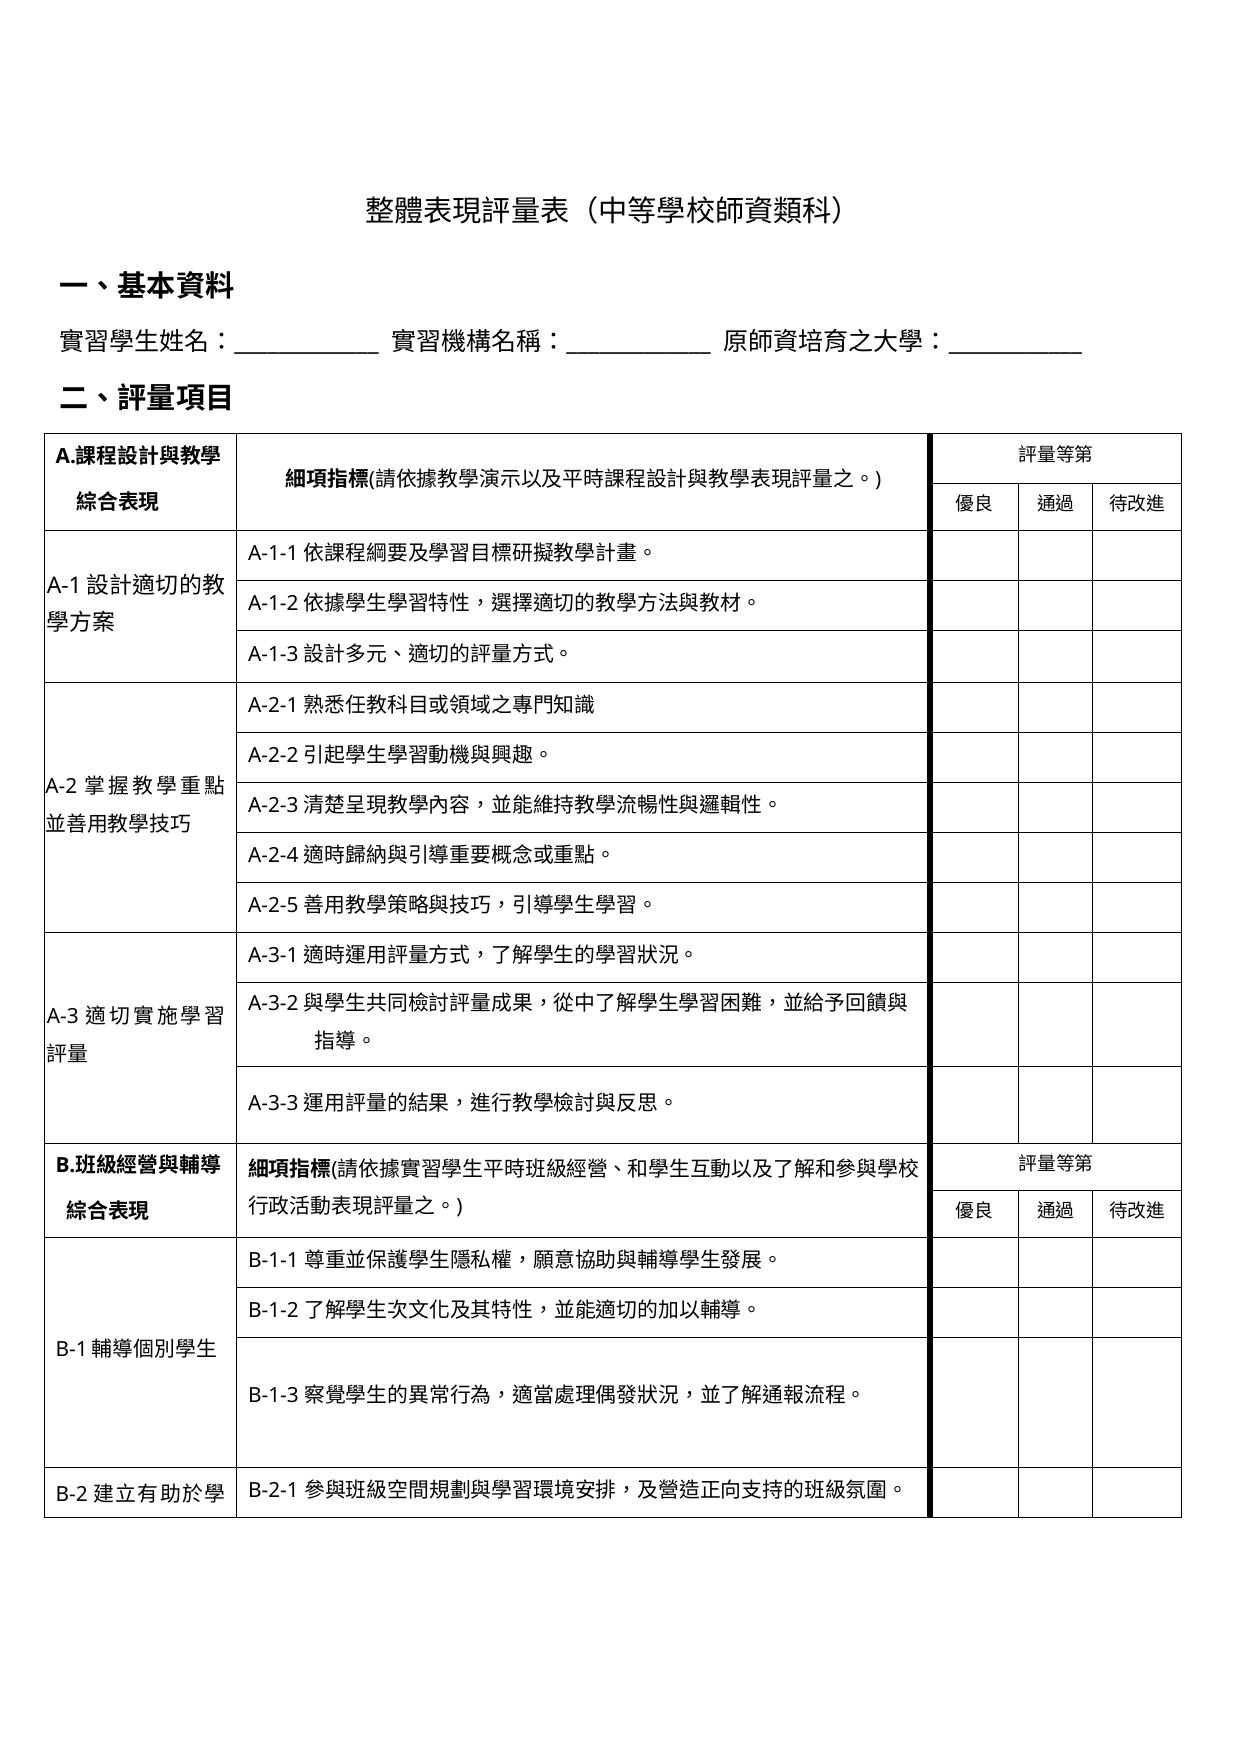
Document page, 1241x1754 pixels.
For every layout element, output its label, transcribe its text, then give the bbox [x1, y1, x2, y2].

table_cell [933, 1338, 1018, 1467]
table_cell [1093, 1338, 1181, 1467]
table_cell A-2-4 適時歸納與引導重要概念或重點。 [237, 833, 927, 882]
table_cell [933, 783, 1018, 832]
table_cell [1019, 883, 1092, 932]
table_cell [1093, 833, 1181, 882]
table_cell [933, 1238, 1018, 1287]
table_cell [933, 733, 1018, 782]
table_cell A-3-3 運用評量的結果，進行教學檢討與反思。 [237, 1067, 927, 1143]
table_cell 待改進 [1093, 1191, 1181, 1237]
table_cell 通過 [1019, 1191, 1092, 1237]
table_cell [1019, 683, 1092, 732]
table_cell B-1-1 尊重並保護學生隱私權，願意協助與輔導學生發展。 [237, 1238, 927, 1287]
table_cell B-2-1 參與班級空間規劃與學習環境安排，及營造正向支持的班級氛圍。 [237, 1468, 927, 1517]
table_cell A-3-1 適時運用評量方式，了解學生的學習狀況。 [237, 933, 927, 982]
table_cell A-1-2 依據學生學習特性，選擇適切的教學方法與教材。 [237, 581, 927, 629]
table_cell 通過 [1019, 484, 1092, 529]
table_cell [1093, 883, 1181, 932]
table_cell [1093, 1238, 1181, 1287]
table_cell A-2掌握教學重點並善用教學技巧 [45, 683, 236, 932]
table_cell [933, 883, 1018, 932]
table_cell [1093, 1288, 1181, 1337]
table_cell A-3-2 與學生共同檢討評量成果，從中了解學生學習困難，並給予回饋與指導。 [237, 983, 927, 1066]
table_cell A-1設計適切的教學方案 [45, 531, 236, 682]
table_header 評量等第 [933, 434, 1181, 483]
table_cell A-1-3 設計多元、適切的評量方式。 [237, 631, 927, 682]
table_cell B-1-2 了解學生次文化及其特性，並能適切的加以輔導。 [237, 1288, 927, 1337]
table_cell [1019, 581, 1092, 629]
table_cell A-1-1 依課程綱要及學習目標研擬教學計畫。 [237, 531, 927, 579]
table_cell [1019, 631, 1092, 682]
table_cell A-2-1 熟悉任教科目或領域之專門知識 [237, 683, 927, 732]
table_cell B-1-3 察覺學生的異常行為，適當處理偶發狀況，並了解通報流程。 [237, 1338, 927, 1467]
table_cell [1019, 1067, 1092, 1143]
text 實習學生姓名：_____________ 實習機構名稱：_____________ 原師資培育之大學：____________ [59, 321, 1167, 358]
table_cell [933, 531, 1018, 579]
table_cell [933, 683, 1018, 732]
table_cell B.班級經營與輔導 綜合表現 [45, 1144, 236, 1237]
table_cell A-3適切實施學習評量 [45, 933, 236, 1143]
table_cell 優良 [933, 484, 1018, 529]
text 一、基本資料 [59, 246, 1167, 321]
table_cell [1093, 631, 1181, 682]
table_cell [1019, 933, 1092, 982]
table_cell [933, 1067, 1018, 1143]
table_header 細項指標(請依據教學演示以及平時課程設計與教學表現評量之。) [237, 434, 927, 529]
table_cell [1019, 1238, 1092, 1287]
table_cell [933, 833, 1018, 882]
table_cell [933, 933, 1018, 982]
table_cell [1093, 933, 1181, 982]
table_cell B-1輔導個別學生 [45, 1238, 236, 1467]
table_cell [933, 581, 1018, 629]
table_cell B-2建立有助於學 [45, 1468, 236, 1517]
text 整體表現評量表（中等學校師資類科） [59, 171, 1167, 246]
table_cell [1093, 983, 1181, 1066]
table_cell [1093, 783, 1181, 832]
table_cell [1019, 531, 1092, 579]
table_cell [933, 1468, 1018, 1517]
table_cell [1093, 1067, 1181, 1143]
text 二、評量項目 [59, 358, 1167, 433]
table_cell [1093, 531, 1181, 579]
table_cell A-2-5 善用教學策略與技巧，引導學生學習。 [237, 883, 927, 932]
table_header A.課程設計與教學 綜合表現 [45, 434, 236, 529]
table_cell [1093, 733, 1181, 782]
table_cell [1019, 983, 1092, 1066]
table_cell [1019, 833, 1092, 882]
table_cell [1093, 1468, 1181, 1517]
table_cell [1093, 581, 1181, 629]
table_cell 評量等第 [933, 1144, 1181, 1190]
table_cell [1019, 733, 1092, 782]
table_cell [933, 631, 1018, 682]
table_cell [1093, 683, 1181, 732]
table_cell 待改進 [1093, 484, 1181, 529]
table_cell A-2-3 清楚呈現教學內容，並能維持教學流暢性與邏輯性。 [237, 783, 927, 832]
table_cell 細項指標(請依據實習學生平時班級經營、和學生互動以及了解和參與學校行政活動表現評量之。) [237, 1144, 927, 1237]
table_cell A-2-2 引起學生學習動機與興趣。 [237, 733, 927, 782]
table_cell [1019, 1468, 1092, 1517]
table_cell [933, 983, 1018, 1066]
table_cell [1019, 1288, 1092, 1337]
table_cell [1019, 783, 1092, 832]
table_cell [1019, 1338, 1092, 1467]
table_cell 優良 [933, 1191, 1018, 1237]
table_cell [933, 1288, 1018, 1337]
